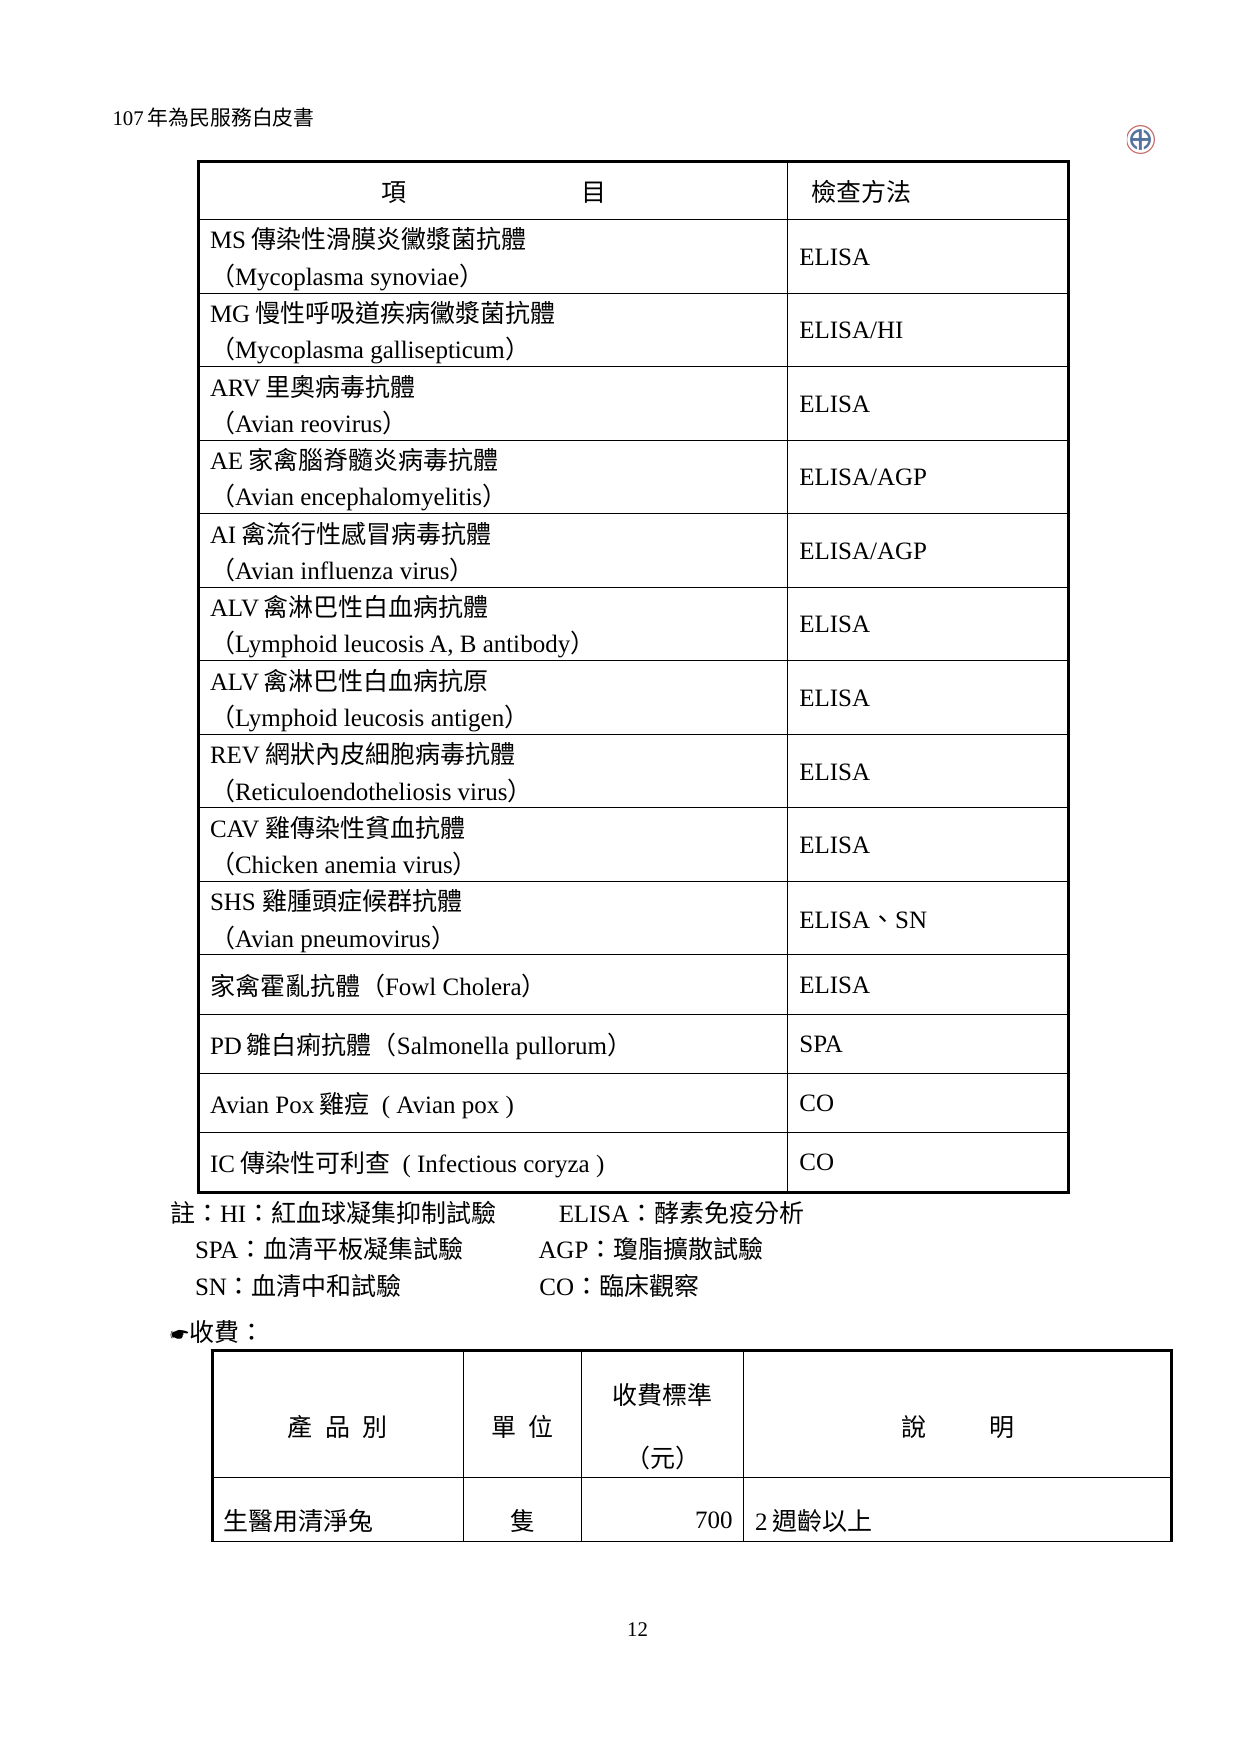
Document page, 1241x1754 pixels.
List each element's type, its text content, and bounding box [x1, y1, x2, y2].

table_cell ELISA [788, 735, 1067, 807]
table_cell CAV 雞傳染性貧血抗體 （Chicken anemia virus） [200, 808, 787, 881]
table_cell AI禽流行性感冒病毒抗體 （Avian influenza virus） [200, 514, 787, 587]
table_cell CO [788, 1133, 1067, 1191]
table_cell SHS 雞腫頭症候群抗體 （Avian pneumovirus） [200, 882, 787, 954]
table_cell ELISA [788, 808, 1067, 881]
table_header 項 目 [200, 163, 787, 219]
table_cell AE家禽腦脊髓炎病毒抗體 （Avian encephalomyelitis） [200, 441, 787, 513]
table_cell ELISA/AGP [788, 441, 1067, 513]
table_cell ELISA [788, 367, 1067, 439]
table_header 產 品 別 [214, 1352, 463, 1477]
table_header 說 明 [744, 1352, 1170, 1477]
table_cell ELISA/AGP [788, 514, 1067, 587]
table_cell 2週齡以上 [744, 1478, 1170, 1541]
table_cell ELISA [788, 955, 1067, 1013]
table_cell ALV禽淋巴性白血病抗原 （Lymphoid leucosis antigen） [200, 661, 787, 734]
table_cell PD雛白痢抗體（Salmonella pullorum） [200, 1015, 787, 1072]
table_header 檢查方法 [788, 163, 1067, 219]
table_cell 700 [582, 1478, 743, 1541]
table_cell MG慢性呼吸道疾病黴漿菌抗體 （Mycoplasma gallisepticum） [200, 294, 787, 366]
table_header 單 位 [464, 1352, 581, 1477]
table_cell Avian Pox雞痘 ( Avian pox ) [200, 1074, 787, 1132]
table_cell CO [788, 1074, 1067, 1132]
text 收費： [170, 1313, 1162, 1349]
text SN：血清中和試驗 CO：臨床觀察 [170, 1266, 1162, 1302]
table_cell ELISA、SN [788, 882, 1067, 954]
table_cell ELISA [788, 588, 1067, 660]
table_cell ALV禽淋巴性白血病抗體 （Lymphoid leucosis A, B antibody） [200, 588, 787, 660]
table_cell 家禽霍亂抗體（Fowl Cholera） [200, 955, 787, 1013]
text SPA：血清平板凝集試驗 AGP：瓊脂擴散試驗 [170, 1230, 1162, 1266]
table_cell SPA [788, 1015, 1067, 1072]
table_cell ELISA [788, 661, 1067, 734]
table_header 收費標準 （元） [582, 1352, 743, 1477]
table_cell IC傳染性可利查 ( Infectious coryza ) [200, 1133, 787, 1191]
table_cell 隻 [464, 1478, 581, 1541]
table_cell ELISA [788, 220, 1067, 292]
table_cell REV網狀內皮細胞病毒抗體 （Reticuloendotheliosis virus） [200, 735, 787, 807]
table_cell ARV里奧病毒抗體 （Avian reovirus） [200, 367, 787, 439]
table_cell 生醫用清淨兔 [214, 1478, 463, 1541]
table_cell MS傳染性滑膜炎黴漿菌抗體 （Mycoplasma synoviae） [200, 220, 787, 292]
table_cell ELISA/HI [788, 294, 1067, 366]
text 註：HI：紅血球凝集抑制試驗 ELISA：酵素免疫分析 [170, 1194, 1162, 1230]
